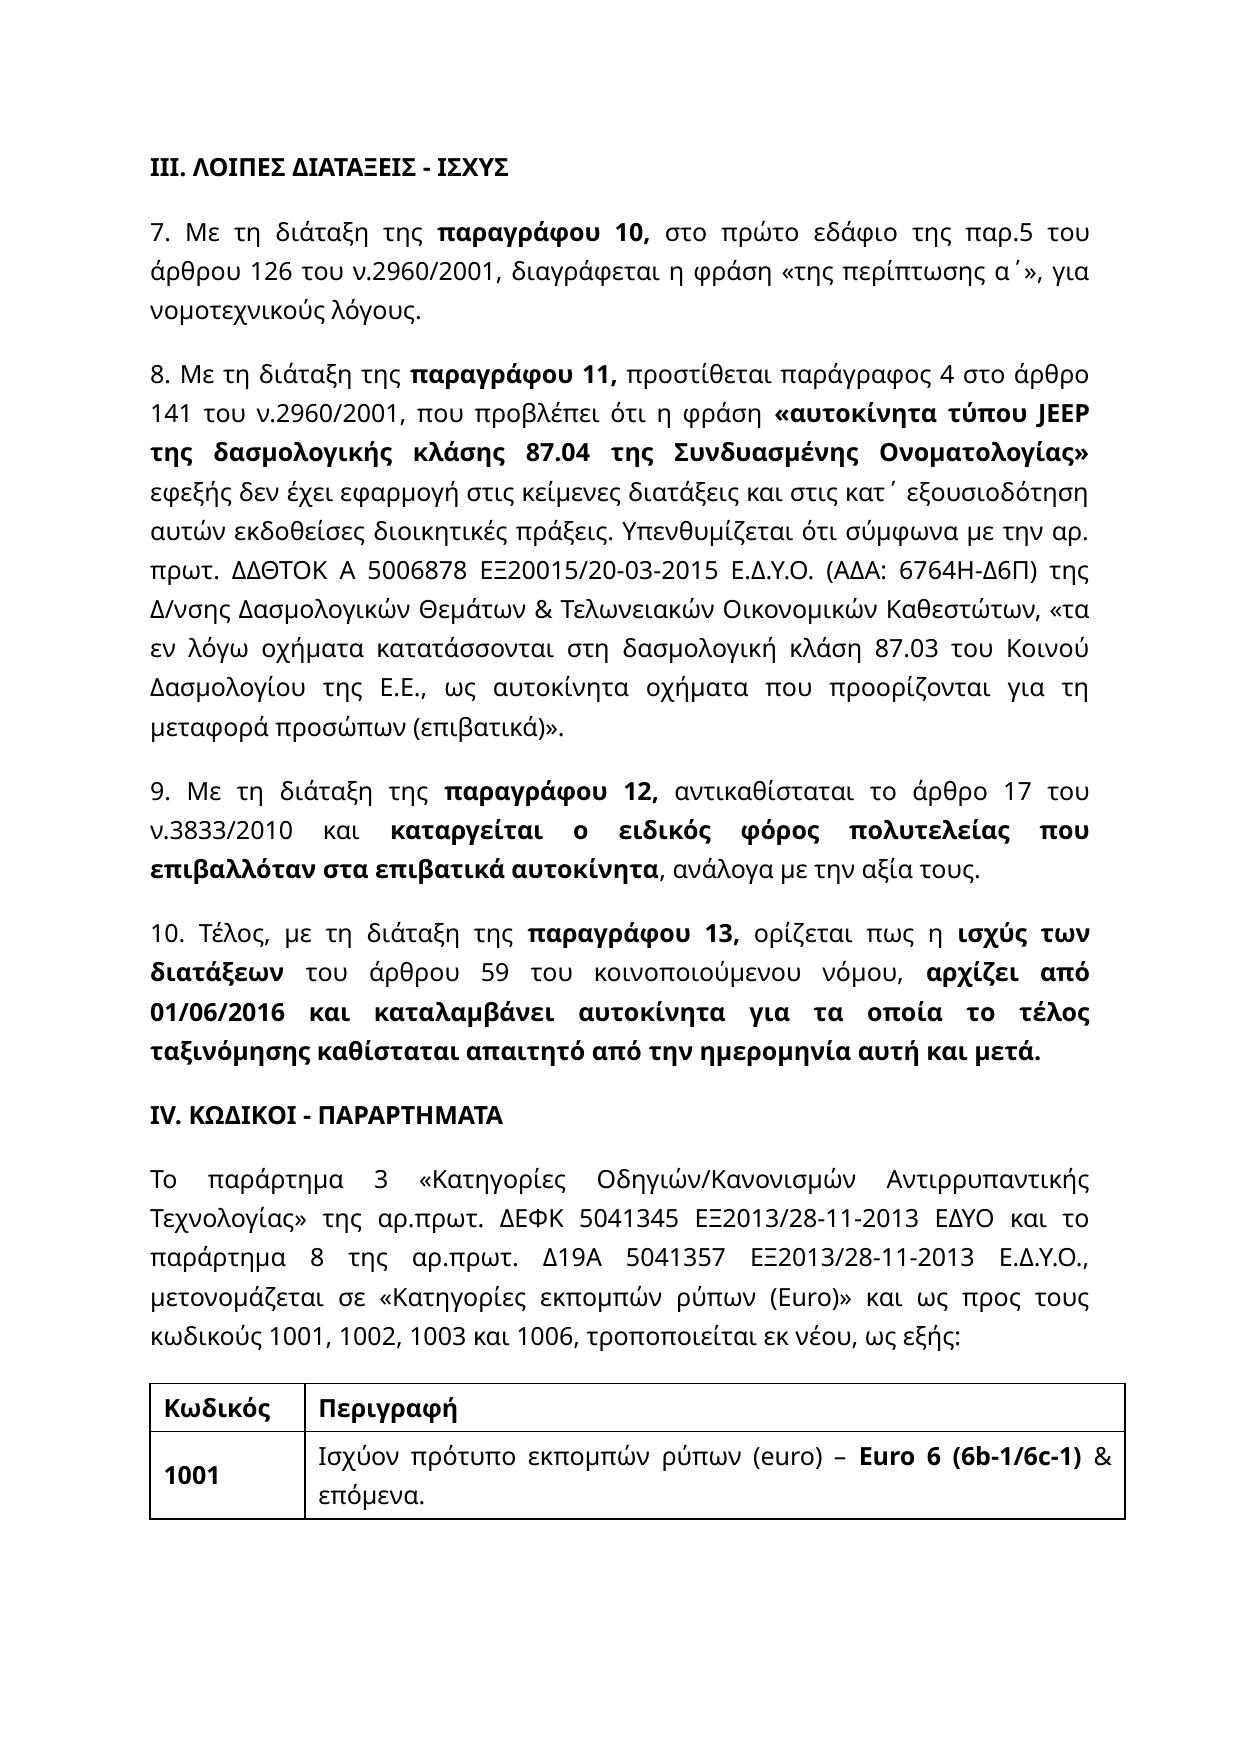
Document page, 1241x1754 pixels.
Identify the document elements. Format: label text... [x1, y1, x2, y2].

text 9. Με τη διάταξη της παραγράφου 12, αντικαθίσταται το άρθρο 17 του ν.3833/2010 και καταργείται ο ειδικός φόρος πολυτελείας που επιβαλλόταν στα επιβατικά αυτοκίνητα, ανάλογα με την αξία τους. [150, 773, 1090, 886]
text 8. Με τη διάταξη της παραγράφου 11, προστίθεται παράγραφος 4 στο άρθρο 141 του ν.2960/2001, που προβλέπει ότι η φράση «αυτοκίνητα τύπου JEEP της δασμολογικής κλάσης 87.04 της Συνδυασμένης Ονοματολογίας» εφεξής δεν έχει εφαρμογή στις κείμενες διατάξεις και στις κατ΄ εξουσιοδότηση αυτών εκδοθείσες διοικητικές πράξεις. Υπενθυμίζεται ότι σύμφωνα με την αρ. πρωτ. ΔΔΘΤΟΚ Α 5006878 ΕΞ20015/20-03-2015 Ε.Δ.Υ.Ο. (ΑΔΑ: 6764Η-Δ6Π) της Δ/νσης Δασμολογικών Θεμάτων & Τελωνειακών Οικονομικών Καθεστώτων, «τα εν λόγω οχήματα κατατάσσονται στη δασμολογική κλάση 87.03 του Κοινού Δασμολογίου της Ε.Ε., ως αυτοκίνητα οχήματα που προορίζονται για τη μεταφορά προσώπων (επιβατικά)». [150, 357, 1090, 743]
text ΙV. ΚΩΔΙΚΟΙ - ΠΑΡΑΡΤΗΜΑΤΑ [150, 1097, 1090, 1132]
text 7. Με τη διάταξη της παραγράφου 10, στο πρώτο εδάφιο της παρ.5 του άρθρου 126 του ν.2960/2001, διαγράφεται η φράση «της περίπτωσης α΄», για νομοτεχνικούς λόγους. [150, 214, 1090, 327]
table_header Περιγραφή [306, 1384, 1124, 1431]
table_cell Ισχύον πρότυπο εκπομπών ρύπων (euro) – Euro 6 (6b-1/6c-1) & επόμενα. [306, 1432, 1124, 1518]
text 10. Τέλος, με τη διάταξη της παραγράφου 13, ορίζεται πως η ισχύς των διατάξεων του άρθρου 59 του κοινοποιούμενου νόμου, αρχίζει από 01/06/2016 και καταλαμβάνει αυτοκίνητα για τα οποία το τέλος ταξινόμησης καθίσταται απαιτητό από την ημερομηνία αυτή και μετά. [150, 916, 1090, 1067]
text Το παράρτημα 3 «Κατηγορίες Οδηγιών/Κανονισμών Αντιρρυπαντικής Τεχνολογίας» της αρ.πρωτ. ΔΕΦΚ 5041345 ΕΞ2013/28-11-2013 ΕΔΥΟ και το παράρτημα 8 της αρ.πρωτ. Δ19Α 5041357 ΕΞ2013/28-11-2013 Ε.Δ.Υ.Ο., μετονομάζεται σε «Κατηγορίες εκπομπών ρύπων (Euro)» και ως προς τους κωδικούς 1001, 1002, 1003 και 1006, τροποποιείται εκ νέου, ως εξής: [150, 1162, 1090, 1352]
text ΙΙΙ. ΛΟΙΠΕΣ ΔΙΑΤΑΞΕΙΣ - ΙΣΧΥΣ [150, 150, 1090, 184]
table_cell 1001 [151, 1432, 304, 1518]
table_header Κωδικός [151, 1384, 304, 1431]
